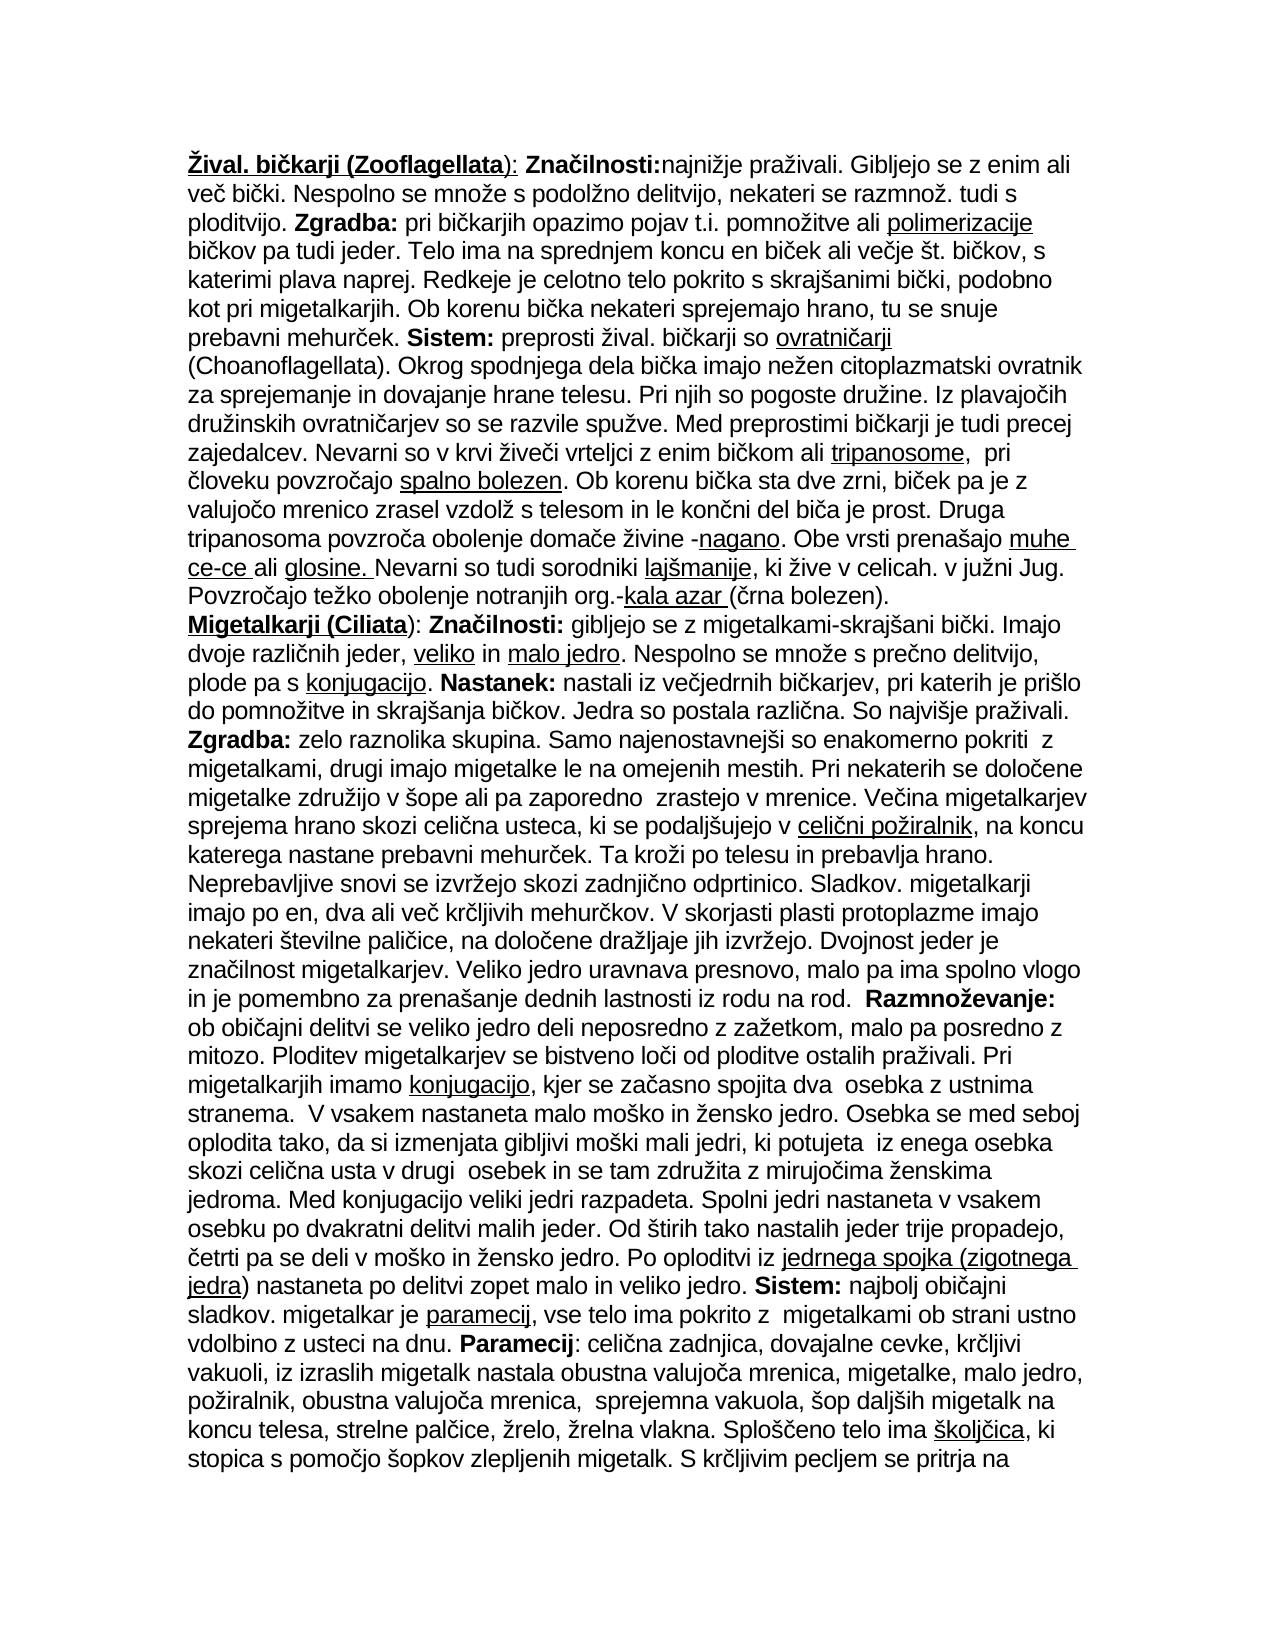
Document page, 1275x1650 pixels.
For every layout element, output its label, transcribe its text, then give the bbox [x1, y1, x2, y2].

text Žival. bičkarji (Zooflagellata): Značilnosti:najnižje praživali. Gibljejo se z enim ali več bički. Nespolno se množe s podolžno delitvijo, nekateri se razmnož. tudi s ploditvijo. Zgradba: pri bičkarjih opazimo pojav t.i. pomnožitve ali polimerizacije bičkov pa tudi jeder. Telo ima na sprednjem koncu en biček ali večje št. bičkov, s katerimi plava naprej. Redkeje je celotno telo pokrito s skrajšanimi bički, podobno kot pri migetalkarjih. Ob korenu bička nekateri sprejemajo hrano, tu se snuje prebavni mehurček. Sistem: preprosti žival. bičkarji so ovratničarji (Choanoflagellata). Okrog spodnjega dela bička imajo nežen citoplazmatski ovratnik za sprejemanje in dovajanje hrane telesu. Pri njih so pogoste družine. Iz plavajočih družinskih ovratničarjev so se razvile spužve. Med preprostimi bičkarji je tudi precej zajedalcev. Nevarni so v krvi živeči vrteljci z enim bičkom ali tripanosome, pri človeku povzročajo spalno bolezen. Ob korenu bička sta dve zrni, biček pa je z valujočo mrenico zrasel vzdolž s telesom in le končni del biča je prost. Druga tripanosoma povzroča obolenje domače živine -nagano. Obe vrsti prenašajo muhe ce-ce ali glosine. Nevarni so tudi sorodniki lajšmanije, ki žive v celicah. v južni Jug. Povzročajo težko obolenje notranjih org.-kala azar (črna bolezen). [187, 150, 1088, 610]
text Migetalkarji (Ciliata): Značilnosti: gibljejo se z migetalkami-skrajšani bički. Imajo dvoje različnih jeder, veliko in malo jedro. Nespolno se množe s prečno delitvijo, plode pa s konjugacijo. Nastanek: nastali iz večjedrnih bičkarjev, pri katerih je prišlo do pomnožitve in skrajšanja bičkov. Jedra so postala različna. So najvišje praživali. Zgradba: zelo raznolika skupina. Samo najenostavnejši so enakomerno pokriti z migetalkami, drugi imajo migetalke le na omejenih mestih. Pri nekaterih se določene migetalke združijo v šope ali pa zaporedno zrastejo v mrenice. Večina migetalkarjev sprejema hrano skozi celična usteca, ki se podaljšujejo v celični požiralnik, na koncu katerega nastane prebavni mehurček. Ta kroži po telesu in prebavlja hrano. Neprebavljive snovi se izvržejo skozi zadnjično odprtinico. Sladkov. migetalkarji imajo po en, dva ali več krčljivih mehurčkov. V skorjasti plasti protoplazme imajo nekateri številne paličice, na določene dražljaje jih izvržejo. Dvojnost jeder je značilnost migetalkarjev. Veliko jedro uravnava presnovo, malo pa ima spolno vlogo in je pomembno za prenašanje dednih lastnosti iz rodu na rod. Razmnoževanje: ob običajni delitvi se veliko jedro deli neposredno z zažetkom, malo pa posredno z mitozo. Ploditev migetalkarjev se bistveno loči od ploditve ostalih praživali. Pri migetalkarjih imamo konjugacijo, kjer se začasno spojita dva osebka z ustnima stranema. V vsakem nastaneta malo moško in žensko jedro. Osebka se med seboj oplodita tako, da si izmenjata gibljivi moški mali jedri, ki potujeta iz enega osebka skozi celična usta v drugi osebek in se tam združita z mirujočima ženskima jedroma. Med konjugacijo veliki jedri razpadeta. Spolni jedri nastaneta v vsakem osebku po dvakratni delitvi malih jeder. Od štirih tako nastalih jeder trije propadejo, četrti pa se deli v moško in žensko jedro. Po oploditvi iz jedrnega spojka (zigotnega jedra) nastaneta po delitvi zopet malo in veliko jedro. Sistem: najbolj običajni sladkov. migetalkar je paramecij, vse telo ima pokrito z migetalkami ob strani ustno vdolbino z usteci na dnu. Paramecij: celična zadnjica, dovajalne cevke, krčljivi vakuoli, iz izraslih migetalk nastala obustna valujoča mrenica, migetalke, malo jedro, požiralnik, obustna valujoča mrenica, sprejemna vakuola, šop daljših migetalk na koncu telesa, strelne palčice, žrelo, žrelna vlakna. Sploščeno telo ima školjčica, ki stopica s pomočjo šopkov zlepljenih migetalk. S krčljivim pecljem se pritrja na [187, 610, 1088, 1472]
